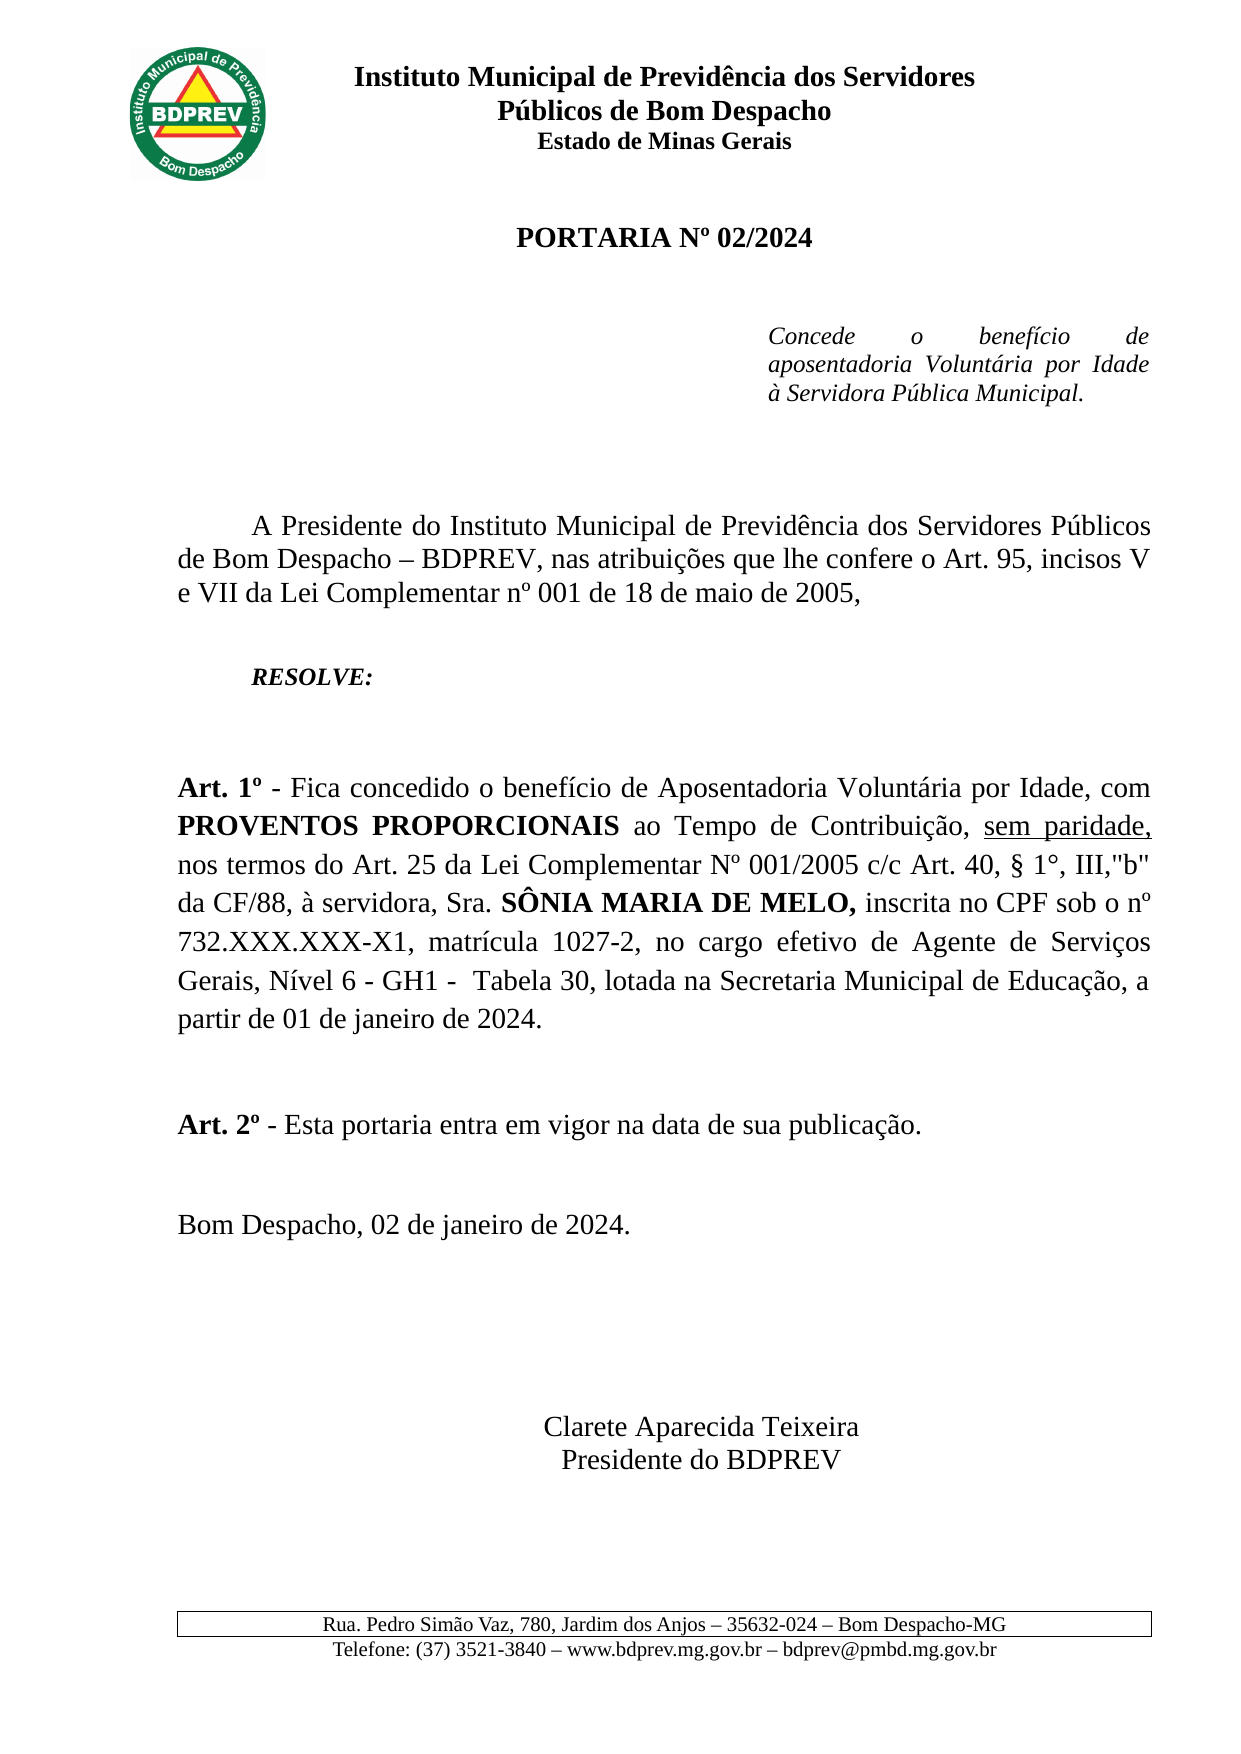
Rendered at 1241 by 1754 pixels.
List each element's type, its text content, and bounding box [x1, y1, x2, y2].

text Presidente do BDPREV [251, 1442, 1152, 1476]
text PORTARIA Nº 02/2024 [177, 220, 1152, 254]
text Clarete Aparecida Teixeira [251, 1409, 1152, 1442]
text A Presidente do Instituto Municipal de Previdência dos Servidores Públicos de Bom Despacho – BDPREV, nas atribuições que lhe confere o Art. 95, incisos V e VII da Lei Complementar nº 001 de 18 de maio de 2005, [177, 508, 1152, 608]
text RESOLVE: [177, 662, 1152, 691]
text Art. 2º - Esta portaria entra em vigor na data de sua publicação. [177, 1107, 1152, 1140]
text Concede o benefício de aposentadoria Voluntária por Idade à Servidora Pública Municipal. [768, 321, 1152, 407]
text Bom Despacho, 02 de janeiro de 2024. [177, 1207, 1152, 1241]
text Art. 1º - Fica concedido o benefício de Aposentadoria Voluntária por Idade, com PROVENTOS PROPORCIONAIS ao Tempo de Contribuição, sem paridade, nos termos do Art. 25 da Lei Complementar Nº 001/2005 c/c Art. 40, § 1°, III,"b" da CF/88, à servidora, Sra. SÔNIA MARIA DE MELO, inscrita no CPF sob o nº 732.XXX.XXX-X1, matrícula 1027-2, no cargo efetivo de Agente de Serviços Gerais, Nível 6 - GH1 - Tabela 30, lotada na Secretaria Municipal de Educação, a partir de 01 de janeiro de 2024. [177, 770, 1152, 1035]
